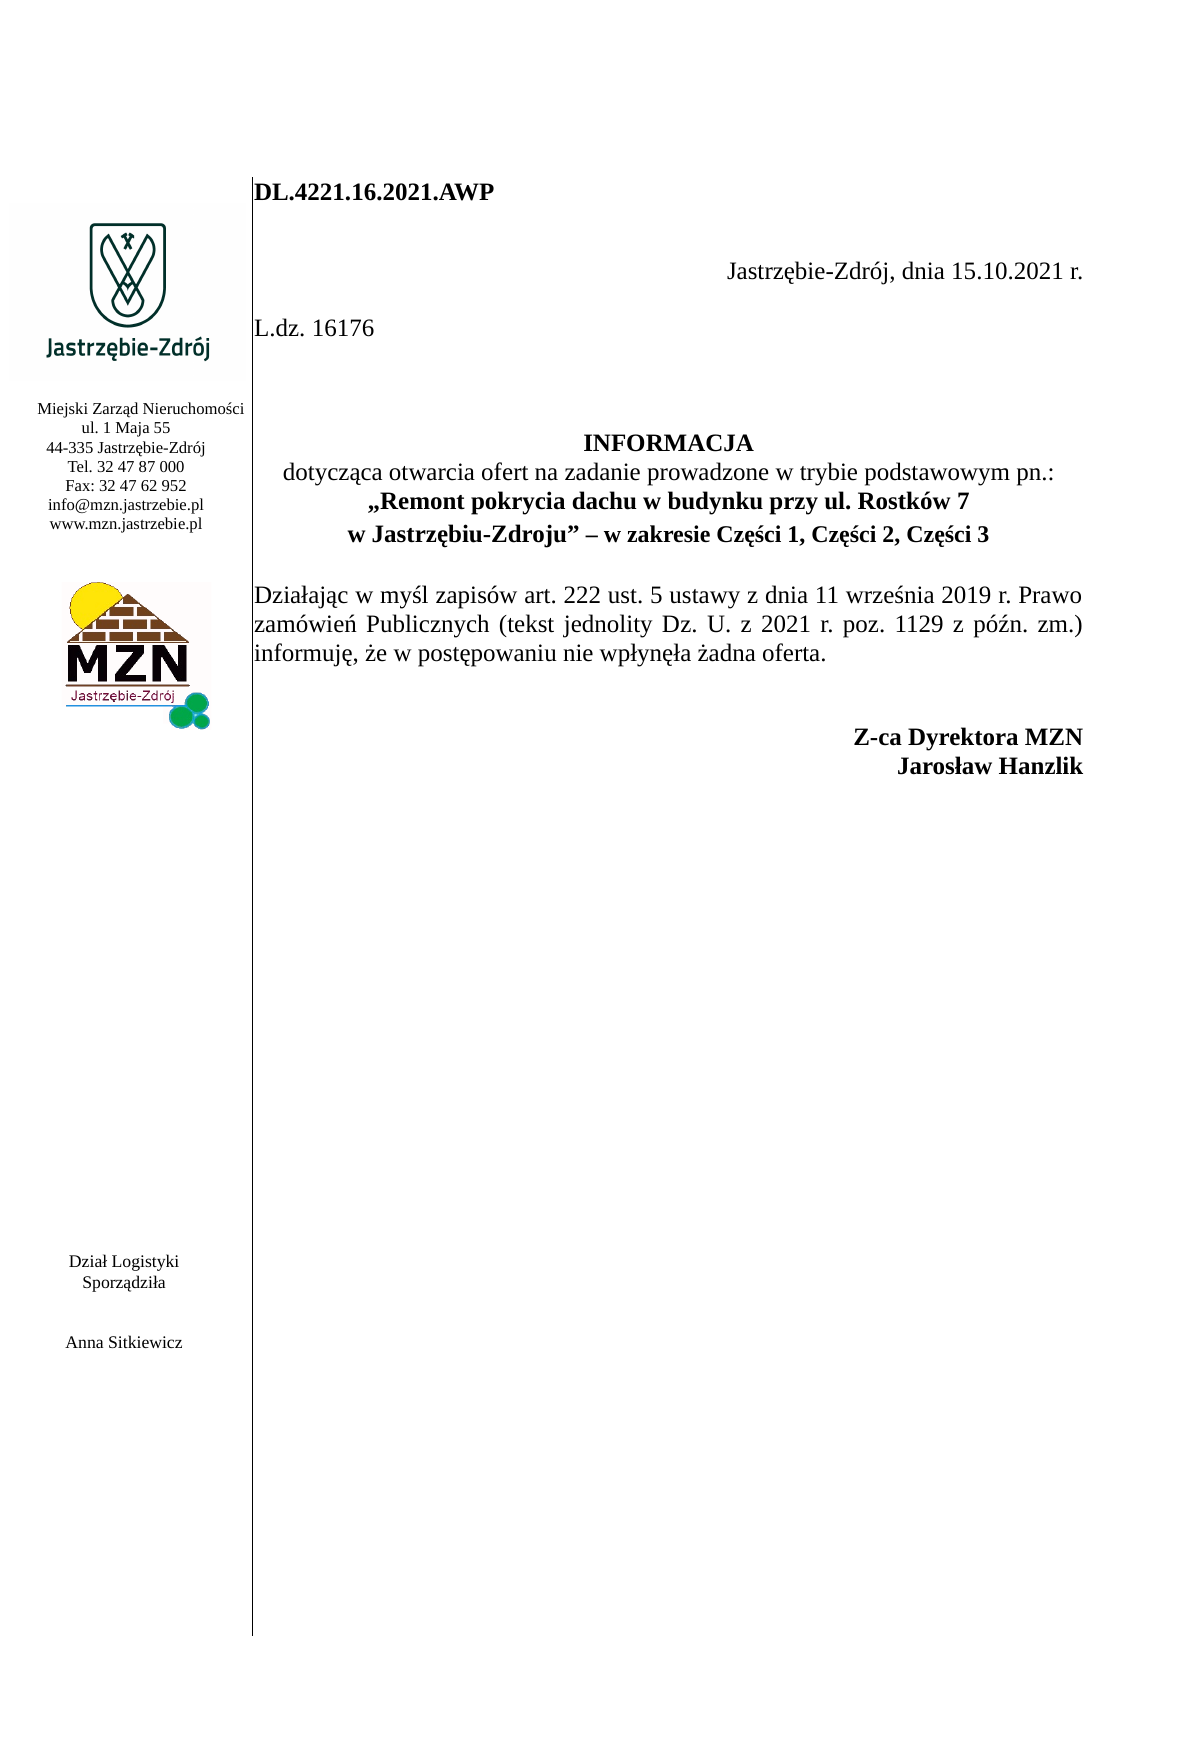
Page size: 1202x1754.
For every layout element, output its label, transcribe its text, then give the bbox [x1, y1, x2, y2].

text dotycząca otwarcia ofert na zadanie prowadzone w trybie podstawowym pn.: [254, 457, 1083, 486]
text Fax: 32 47 62 952 [6, 476, 246, 495]
text Działając w myśl zapisów art. 222 ust. 5 ustawy z dnia 11 września 2019 r. Prawo zamówień Publicznych (tekst jednolity Dz. U. z 2021 r. poz. 1129 z późn. zm.) informuję, że w postępowaniu nie wpłynęła żadna oferta. [254, 581, 1083, 667]
text Dział Logistyki [0, 1251, 248, 1271]
text 44-335 Jastrzębie-Zdrój [6, 437, 246, 457]
picture [61, 581, 212, 735]
text „Remont pokrycia dachu w budynku przy ul. Rostków 7 w Jastrzębiu-Zdroju” – w zakresie Części 1, Części 2, Części 3 [254, 486, 1083, 547]
text www.mzn.jastrzebie.pl [6, 514, 246, 533]
text ul. 1 Maja 55 [6, 418, 246, 437]
text info@mzn.jastrzebie.pl [6, 495, 246, 514]
text Sporządziła [0, 1271, 248, 1292]
text Z-ca Dyrektora MZN [283, 722, 1083, 751]
text Anna Sitkiewicz [0, 1332, 248, 1353]
text Miejski Zarząd Nieruchomości [6, 399, 246, 418]
text Jarosław Hanzlik [283, 751, 1083, 779]
text INFORMACJA [254, 428, 1083, 457]
text L.dz. 16176 [254, 313, 1083, 342]
text Tel. 32 47 87 000 [6, 457, 246, 476]
picture [9, 203, 246, 381]
text Jastrzębie-Zdrój, dnia 15.10.2021 r. [254, 256, 1083, 284]
